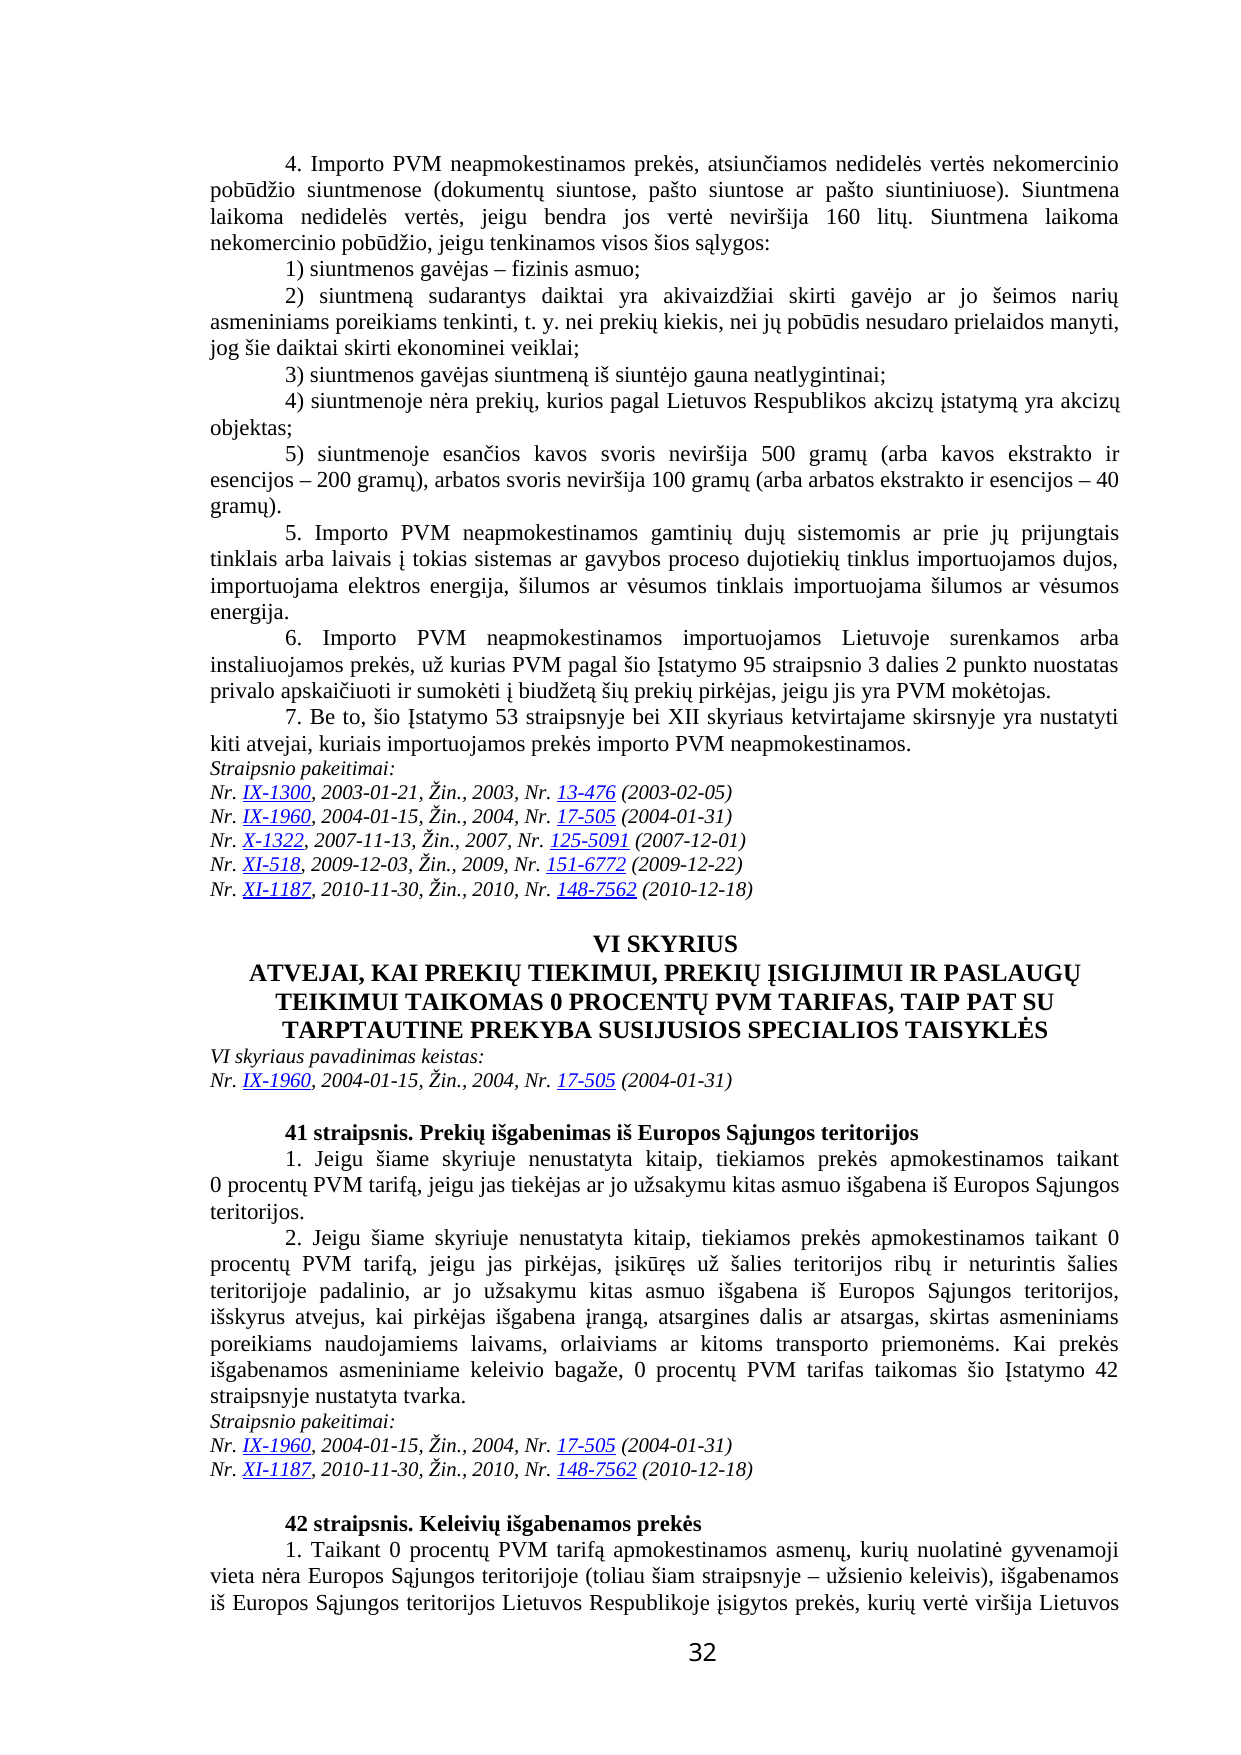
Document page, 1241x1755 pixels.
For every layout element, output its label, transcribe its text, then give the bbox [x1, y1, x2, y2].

text 3) siuntmenos gavėjas siuntmeną iš siuntėjo gauna neatlygintinai; [210, 361, 1120, 387]
text Nr. XI-1187, 2010-11-30, Žin., 2010, Nr. 148-7562 (2010-12-18) [210, 876, 1120, 901]
text Nr. IX-1960, 2004-01-15, Žin., 2004, Nr. 17-505 (2004-01-31) [210, 1068, 1120, 1092]
text Nr. XI-1187, 2010-11-30, Žin., 2010, Nr. 148-7562 (2010-12-18) [210, 1457, 1120, 1481]
text 1. Taikant 0 procentų PVM tarifą apmokestinamos asmenų, kurių nuolatinė gyvenamoji vieta nėra Europos Sąjungos teritorijoje (toliau šiam straipsnyje – užsienio keleivis), išgabenamos iš Europos Sąjungos teritorijos Lietuvos Respublikoje įsigytos prekės, kurių vertė viršija Lietuvos [210, 1536, 1120, 1615]
text Nr. IX-1300, 2003-01-21, Žin., 2003, Nr. 13-476 (2003-02-05) [210, 780, 1120, 804]
text 6. Importo PVM neapmokestinamos importuojamos Lietuvoje surenkamos arba instaliuojamos prekės, už kurias PVM pagal šio Įstatymo 95 straipsnio 3 dalies 2 punkto nuostatas privalo apskaičiuoti ir sumokėti į biudžetą šių prekių pirkėjas, jeigu jis yra PVM mokėtojas. [210, 624, 1120, 703]
text 5. Importo PVM neapmokestinamos gamtinių dujų sistemomis ar prie jų prijungtais tinklais arba laivais į tokias sistemas ar gavybos proceso dujotiekių tinklus importuojamos dujos, importuojama elektros energija, šilumos ar vėsumos tinklais importuojama šilumos ar vėsumos energija. [210, 519, 1120, 624]
text Straipsnio pakeitimai: [210, 756, 1120, 780]
text Nr. X-1322, 2007-11-13, Žin., 2007, Nr. 125-5091 (2007-12-01) [210, 828, 1120, 852]
text ATVEJAI, KAI PREKIŲ TIEKIMUI, PREKIŲ ĮSIGIJIMUI IR PASLAUGŲ TEIKIMUI TAIKOMAS 0 PROCENTŲ PVM TARIFAS, TAIP PAT SU TARPTAUTINE PREKYBA SUSIJUSIOS SPECIALIOS TAISYKLĖS [210, 958, 1120, 1044]
text 7. Be to, šio Įstatymo 53 straipsnyje bei XII skyriaus ketvirtajame skirsnyje yra nustatyti kiti atvejai, kuriais importuojamos prekės importo PVM neapmokestinamos. [210, 703, 1120, 756]
text 2) siuntmeną sudarantys daiktai yra akivaizdžiai skirti gavėjo ar jo šeimos narių asmeniniams poreikiams tenkinti, t. y. nei prekių kiekis, nei jų pobūdis nesudaro prielaidos manyti, jog šie daiktai skirti ekonominei veiklai; [210, 282, 1120, 361]
text 2. Jeigu šiame skyriuje nenustatyta kitaip, tiekiamos prekės apmokestinamos taikant 0 procentų PVM tarifą, jeigu jas pirkėjas, įsikūręs už šalies teritorijos ribų ir neturintis šalies teritorijoje padalinio, ar jo užsakymu kitas asmuo išgabena iš Europos Sąjungos teritorijos, išskyrus atvejus, kai pirkėjas išgabena įrangą, atsargines dalis ar atsargas, skirtas asmeniniams poreikiams naudojamiems laivams, orlaiviams ar kitoms transporto priemonėms. Kai prekės išgabenamos asmeniniame keleivio bagaže, 0 procentų PVM tarifas taikomas šio Įstatymo 42 straipsnyje nustatyta tvarka. [210, 1224, 1120, 1409]
text 42 straipsnis. Keleivių išgabenamos prekės [210, 1509, 1120, 1536]
text Nr. XI-518, 2009-12-03, Žin., 2009, Nr. 151-6772 (2009-12-22) [210, 852, 1120, 876]
text 41 straipsnis. Prekių išgabenimas iš Europos Sąjungos teritorijos [210, 1119, 1120, 1145]
text VI SKYRIUS [210, 929, 1120, 958]
text Straipsnio pakeitimai: [210, 1409, 1120, 1433]
text VI skyriaus pavadinimas keistas: [210, 1044, 1120, 1068]
text 4) siuntmenoje nėra prekių, kurios pagal Lietuvos Respublikos akcizų įstatymą yra akcizų objektas; [210, 387, 1120, 440]
text 4. Importo PVM neapmokestinamos prekės, atsiunčiamos nedidelės vertės nekomercinio pobūdžio siuntmenose (dokumentų siuntose, pašto siuntose ar pašto siuntiniuose). Siuntmena laikoma nedidelės vertės, jeigu bendra jos vertė neviršija 160 litų. Siuntmena laikoma nekomercinio pobūdžio, jeigu tenkinamos visos šios sąlygos: [210, 150, 1120, 255]
text Nr. IX-1960, 2004-01-15, Žin., 2004, Nr. 17-505 (2004-01-31) [210, 1433, 1120, 1457]
text Nr. IX-1960, 2004-01-15, Žin., 2004, Nr. 17-505 (2004-01-31) [210, 804, 1120, 828]
text 5) siuntmenoje esančios kavos svoris neviršija 500 gramų (arba kavos ekstrakto ir esencijos – 200 gramų), arbatos svoris neviršija 100 gramų (arba arbatos ekstrakto ir esencijos – 40 gramų). [210, 440, 1120, 519]
text 1) siuntmenos gavėjas – fizinis asmuo; [210, 255, 1120, 282]
text 1. Jeigu šiame skyriuje nenustatyta kitaip, tiekiamos prekės apmokestinamos taikant 0 procentų PVM tarifą, jeigu jas tiekėjas ar jo užsakymu kitas asmuo išgabena iš Europos Sąjungos teritorijos. [210, 1145, 1120, 1224]
